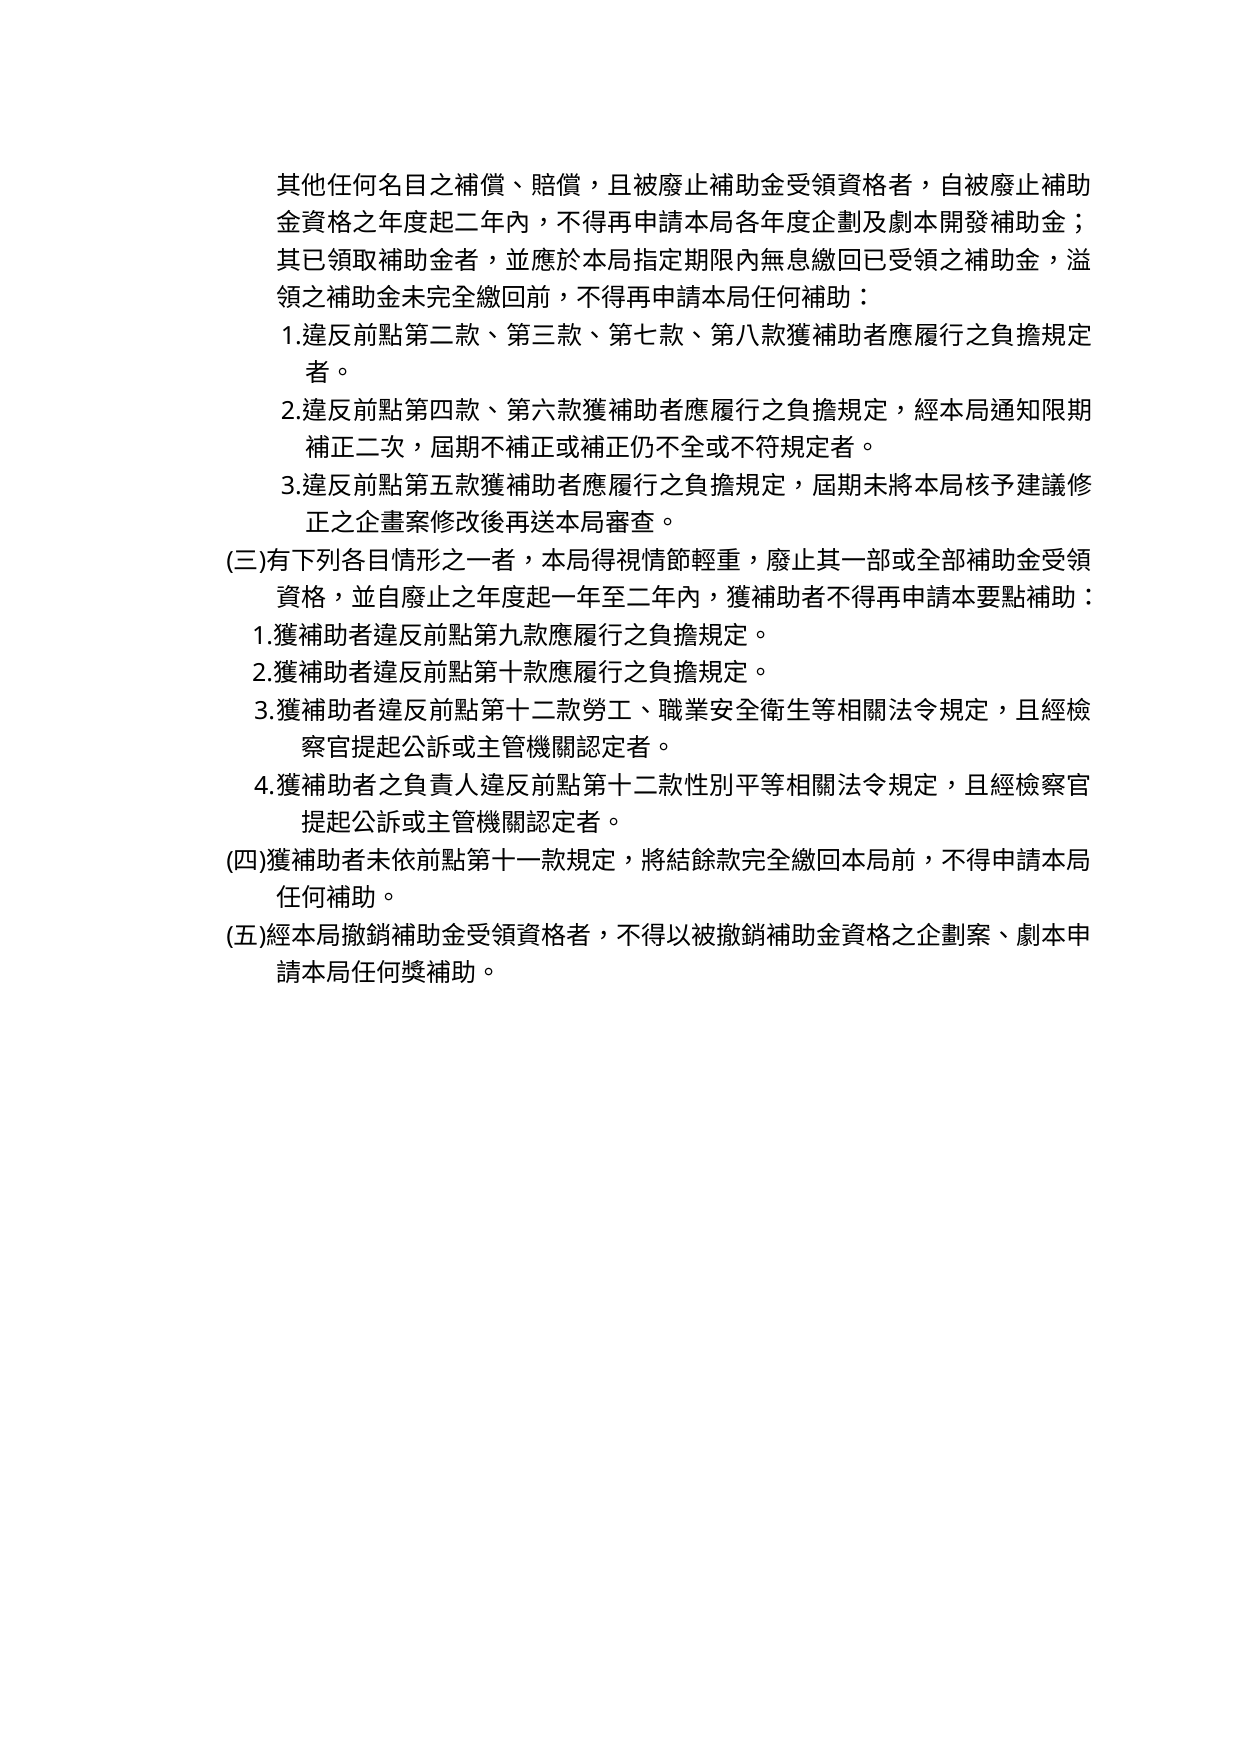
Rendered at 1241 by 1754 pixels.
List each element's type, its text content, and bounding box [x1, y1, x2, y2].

text (三)有下列各目情形之一者，本局得視情節輕重，廢止其一部或全部補助金受領資格，並自廢止之年度起一年至二年內，獲補助者不得再申請本要點補助： [226, 539, 1093, 614]
text 4.獲補助者之負責人違反前點第十二款性別平等相關法令規定，且經檢察官提起公訴或主管機關認定者。 [226, 764, 1093, 839]
list 3.違反前點第五款獲補助者應履行之負擔規定，屆期未將本局核予建議修正之企畫案修改後再送本局審查。 [281, 464, 1093, 539]
list 1.違反前點第二款、第三款、第七款、第八款獲補助者應履行之負擔規定者。 [281, 314, 1093, 389]
text 3.獲補助者違反前點第十二款勞工、職業安全衛生等相關法令規定，且經檢察官提起公訴或主管機關認定者。 [226, 689, 1093, 764]
list 2.違反前點第四款、第六款獲補助者應履行之負擔規定，經本局通知限期補正二次，屆期不補正或補正仍不全或不符規定者。 [281, 389, 1093, 464]
text 2.獲補助者違反前點第十款應履行之負擔規定。 [226, 652, 1093, 689]
list 其他任何名目之補償、賠償，且被廢止補助金受領資格者，自被廢止補助金資格之年度起二年內，不得再申請本局各年度企劃及劇本開發補助金；其已領取補助金者，並應於本局指定期限內無息繳回已受領之補助金，溢領之補助金未完全繳回前，不得再申請本局任何補助： [226, 164, 1093, 314]
text 1.獲補助者違反前點第九款應履行之負擔規定。 [226, 614, 1093, 652]
text (五)經本局撤銷補助金受領資格者，不得以被撤銷補助金資格之企劃案、劇本申請本局任何獎補助。 [226, 914, 1093, 989]
text (四)獲補助者未依前點第十一款規定，將結餘款完全繳回本局前，不得申請本局任何補助。 [226, 839, 1093, 914]
